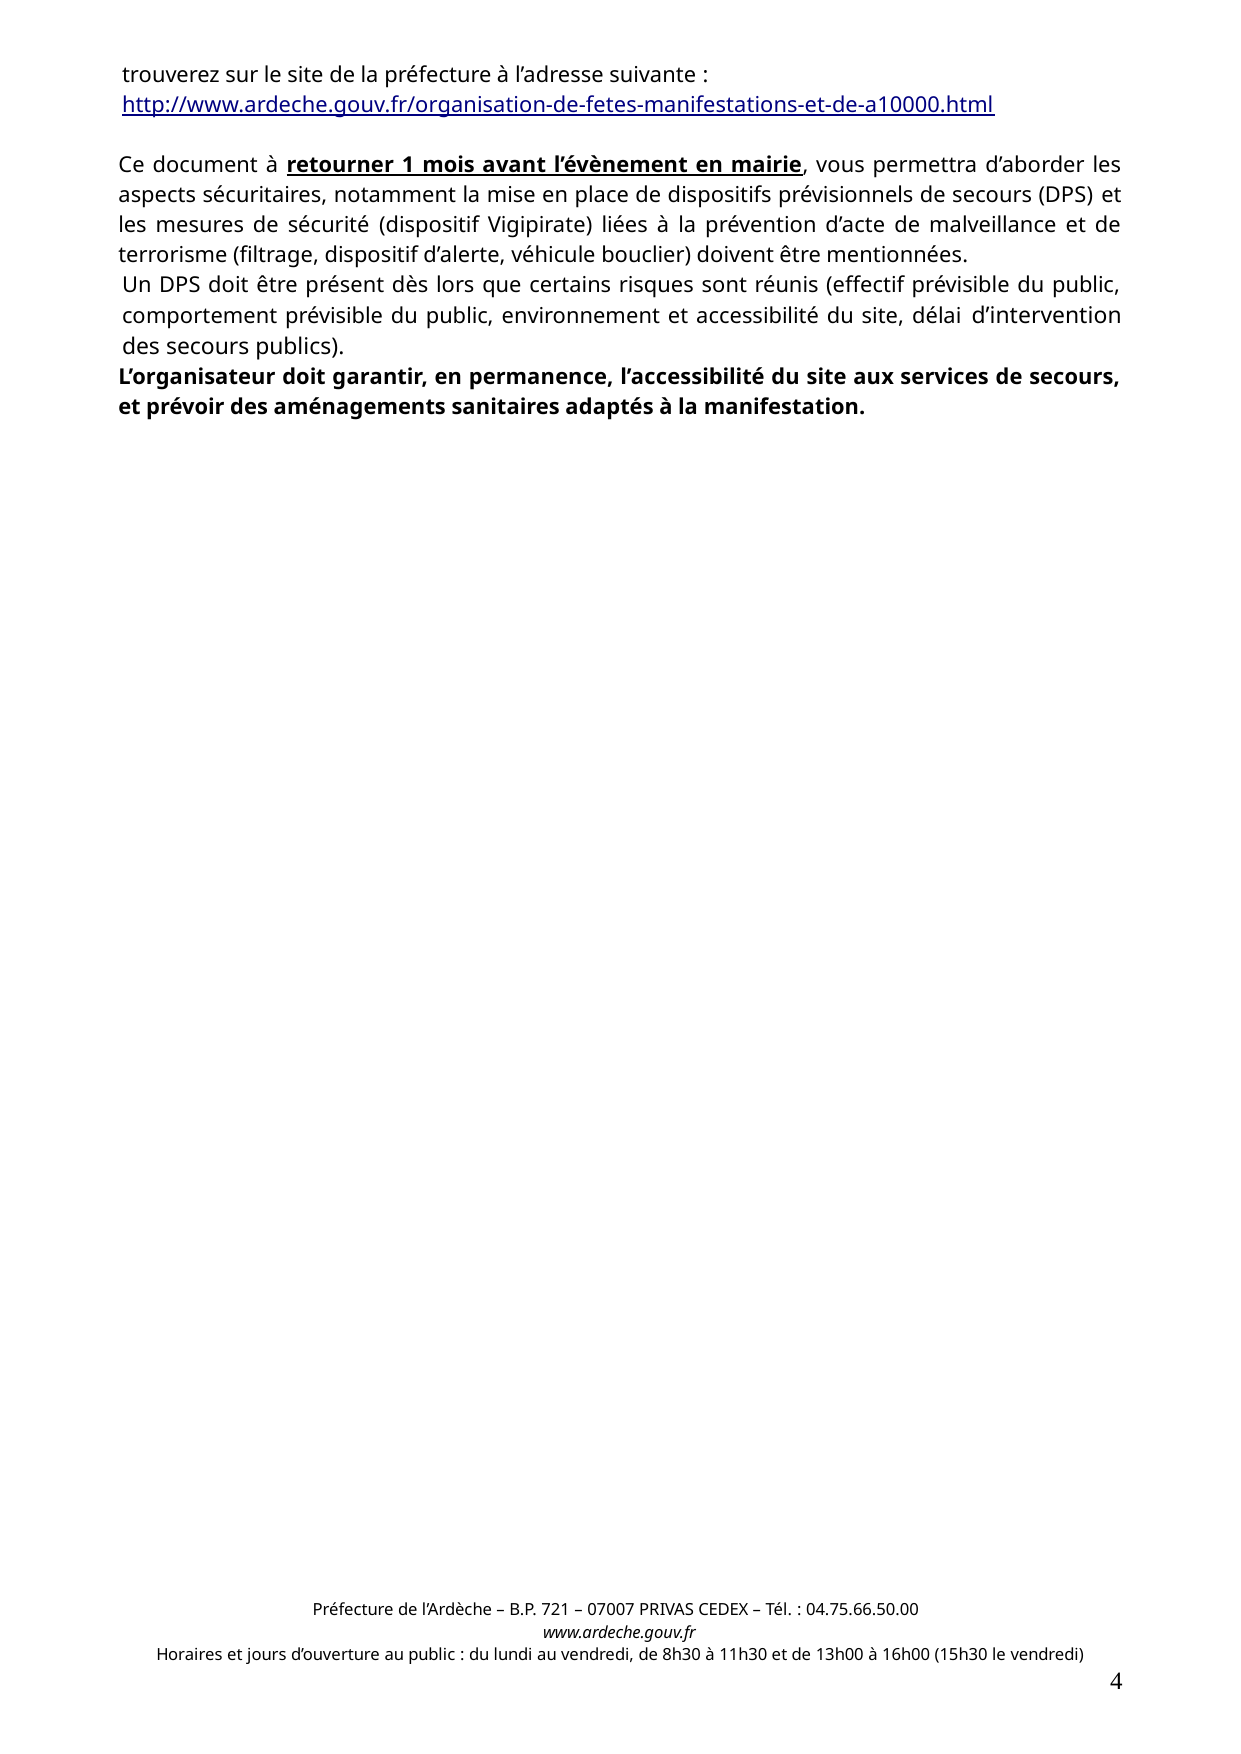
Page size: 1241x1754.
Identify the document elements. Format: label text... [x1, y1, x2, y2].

text Un DPS doit être présent dès lors que certains risques sont réunis (effectif prévisible du public, comportement prévisible du public, environnement et accessibilité du site, délai d’intervention des secours publics). [122, 269, 1122, 361]
text Ce document à retourner 1 mois avant l’évènement en mairie, vous permettra d’aborder les aspects sécuritaires, notamment la mise en place de dispositifs prévisionnels de secours (DPS) et les mesures de sécurité (dispositif Vigipirate) liées à la prévention d’acte de malveillance et de terrorisme (filtrage, dispositif d’alerte, véhicule bouclier) doivent être mentionnées. [118, 149, 1122, 269]
text L’organisateur doit garantir, en permanence, l’accessibilité du site aux services de secours, et prévoir des aménagements sanitaires adaptés à la manifestation. [118, 361, 1122, 421]
text trouverez sur le site de la préfecture à l’adresse suivante : [122, 59, 1122, 89]
text http://www.ardeche.gouv.fr/organisation-de-fetes-manifestations-et-de-a10000.html [122, 89, 1122, 119]
